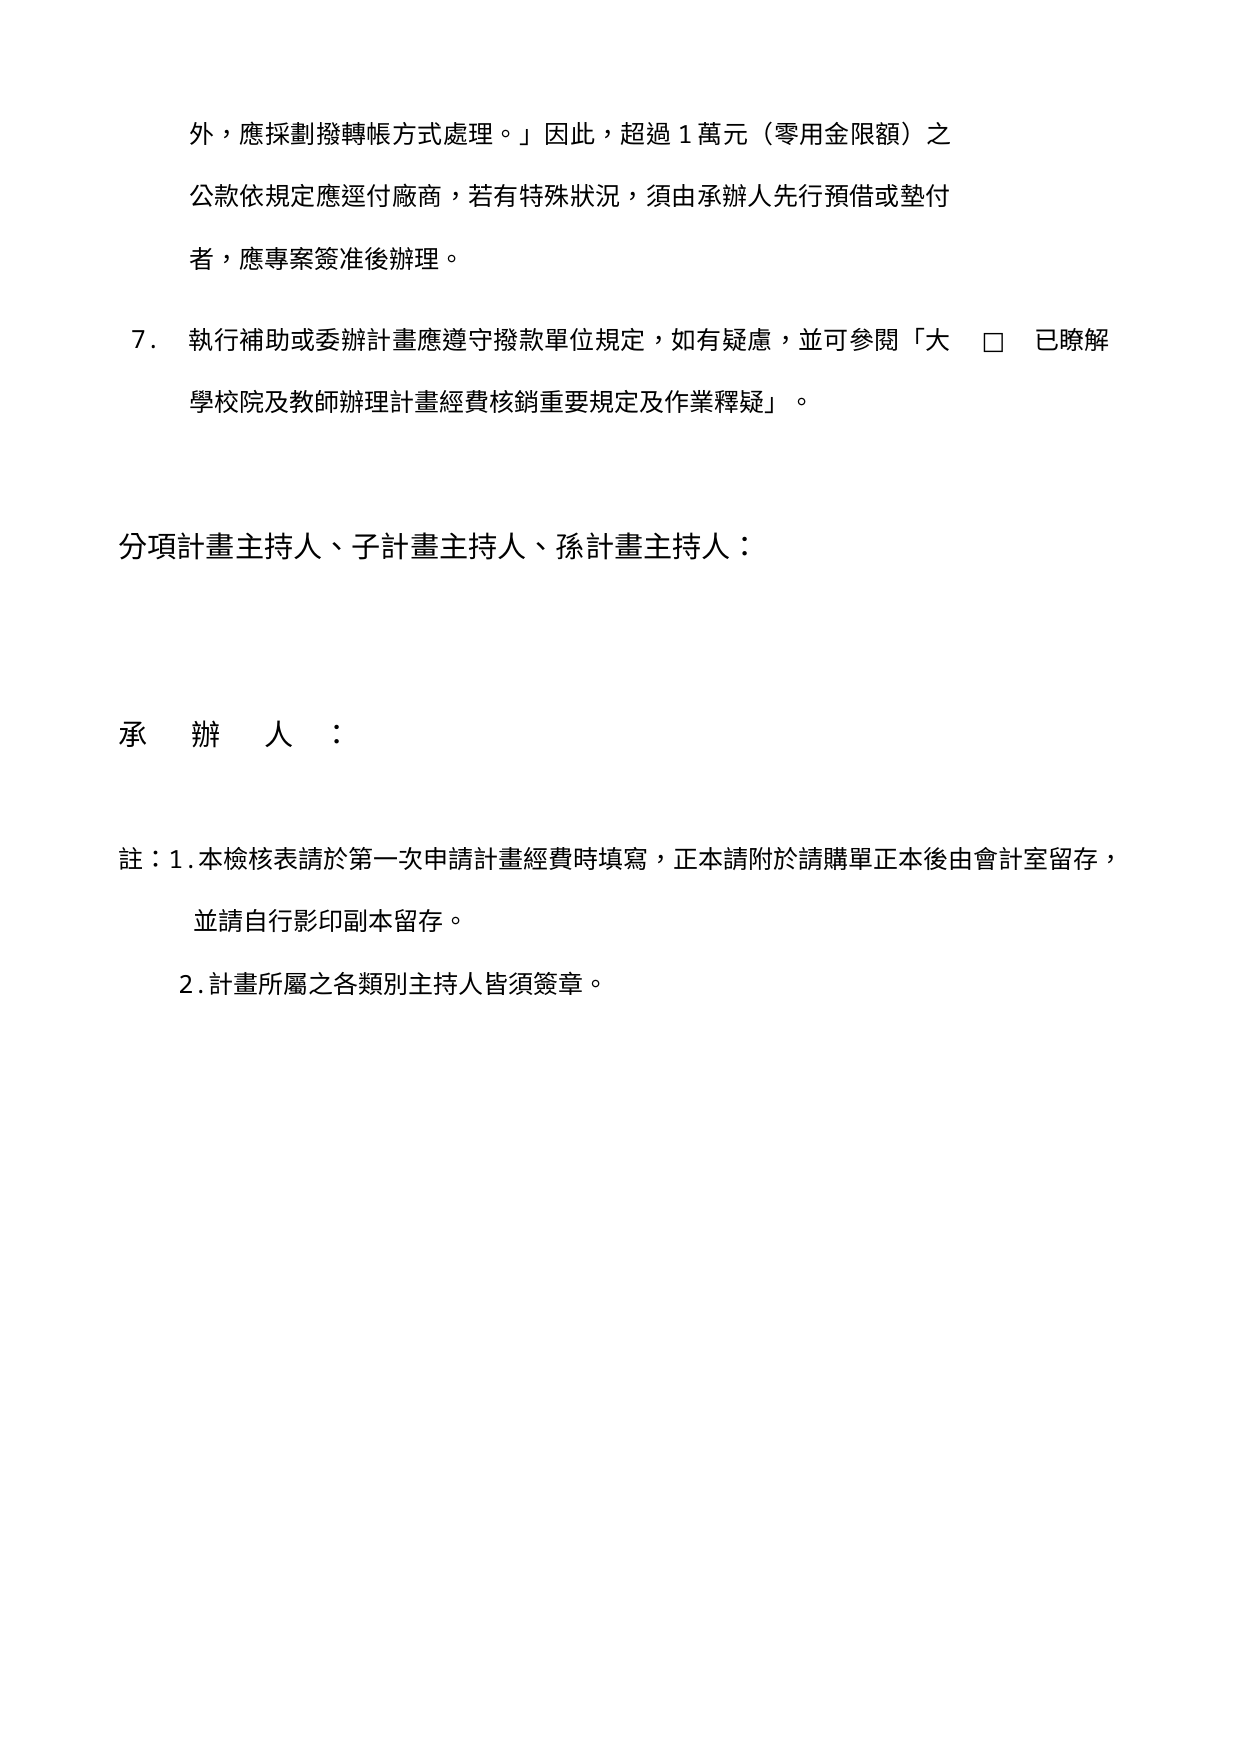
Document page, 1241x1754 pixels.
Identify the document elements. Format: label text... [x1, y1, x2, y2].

table_cell 已瞭解 [968, 278, 1122, 503]
table_cell 外，應採劃撥轉帳方式處理。」因此，超過1萬元（零用金限額）之公款依規定應逕付廠商，若有特殊狀況，須由承辦人先行預借或墊付者，應專案簽准後辦理。 [173, 72, 968, 278]
text 2.計畫所屬之各類別主持人皆須簽章。 [118, 941, 1122, 1003]
table_cell [118, 72, 173, 278]
table_cell 執行補助或委辦計畫應遵守撥款單位規定，如有疑慮，並可參閱「大學校院及教師辦理計畫經費核銷重要規定及作業釋疑」。 [173, 278, 968, 503]
table_cell 7. [118, 278, 173, 503]
table_cell [968, 72, 1122, 278]
text 承 辦 人 ： [118, 691, 1122, 753]
text 分項計畫主持人、子計畫主持人、孫計畫主持人： [118, 503, 1122, 566]
text 註：1.本檢核表請於第一次申請計畫經費時填寫，正本請附於請購單正本後由會計室留存，並請自行影印副本留存。 [118, 816, 1122, 941]
